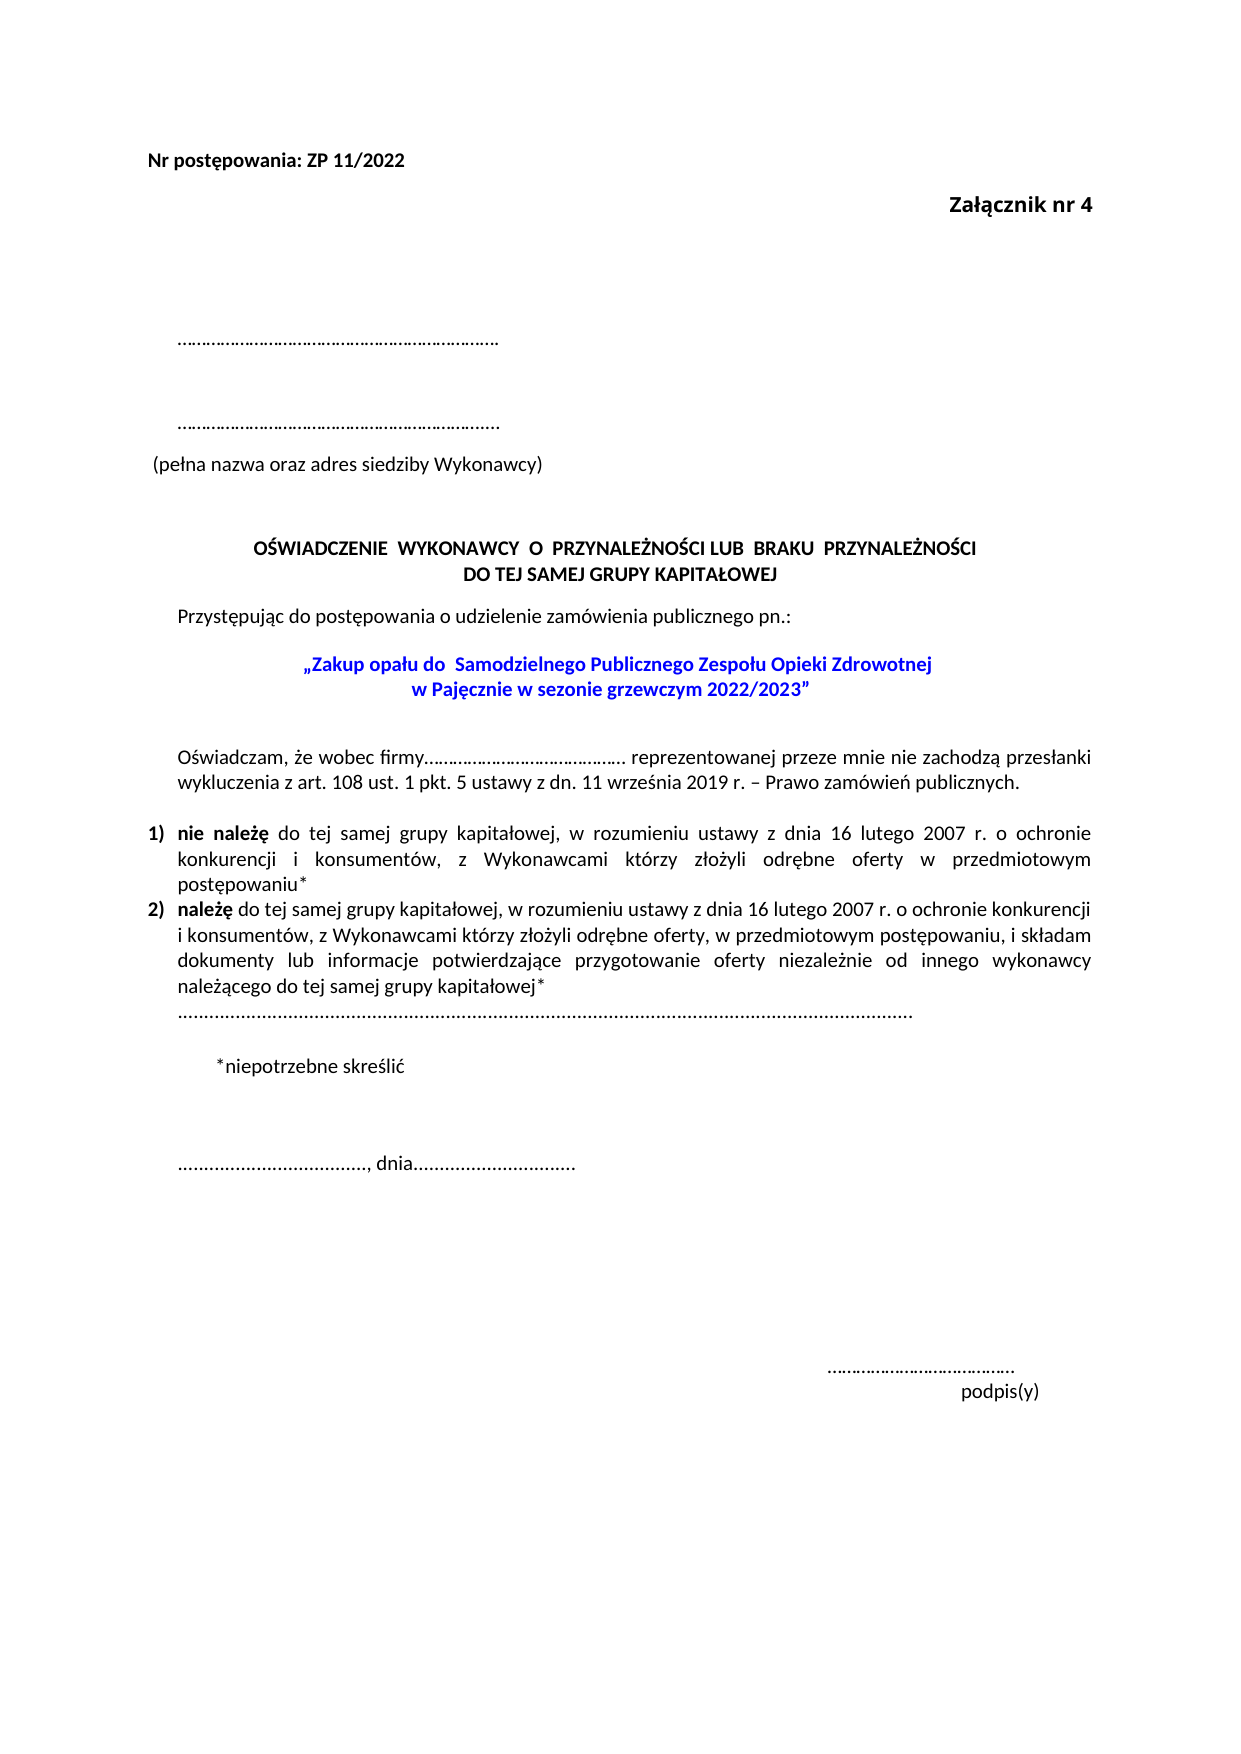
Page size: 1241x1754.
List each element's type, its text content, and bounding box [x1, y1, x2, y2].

text …………………………………………………………. [177, 325, 1093, 350]
text Załącznik nr 4 [148, 190, 1093, 218]
text podpis(y) [177, 1379, 1093, 1404]
text 1) nie należę do tej samej grupy kapitałowej, w rozumieniu ustawy z dnia 16 lutego 2007 r. o ochronie konkurencji i konsumentów, z Wykonawcami którzy złożyli odrębne oferty w przedmiotowym postępowaniu* [148, 820, 1093, 897]
text Przystępując do postępowania o udzielenie zamówienia publicznego pn.: [177, 603, 1093, 628]
text (pełna nazwa oraz adres siedziby Wykonawcy) [148, 451, 1093, 477]
text 2) należę do tej samej grupy kapitałowej, w rozumieniu ustawy z dnia 16 lutego 2007 r. o ochronie konkurencji i konsumentów, z Wykonawcami którzy złożyli odrębne oferty, w przedmiotowym postępowaniu, i składam dokumenty lub informacje potwierdzające przygotowanie oferty niezależnie od innego wykonawcy należącego do tej samej grupy kapitałowej* [148, 897, 1093, 998]
text Nr postępowania: ZP 11/2022 [148, 148, 1093, 173]
text „Zakup opału do Samodzielnego Publicznego Zespołu Opieki Zdrowotnej w Pajęcznie w sezonie grzewczym 2022/2023” [148, 651, 1093, 702]
text ...................................., dnia............................... [177, 1150, 1093, 1175]
text OŚWIADCZENIE WYKONAWCY O PRZYNALEŻNOŚCI LUB BRAKU PRZYNALEŻNOŚCI DO TEJ SAMEJ GRUPY KAPITAŁOWEJ [148, 535, 1093, 586]
text Oświadczam, że wobec firmy…………………………………… reprezentowanej przeze mnie nie zachodzą przesłanki wykluczenia z art. 108 ust. 1 pkt. 5 ustawy z dn. 11 września 2019 r. – Prawo zamówień publicznych. [177, 744, 1093, 795]
list *niepotrzebne skreślić [215, 1053, 1093, 1078]
text ……………………………………………………….... [177, 409, 1093, 434]
text ………………………………… [177, 1328, 1093, 1379]
text ............................................................................................................................................ [177, 998, 1093, 1024]
